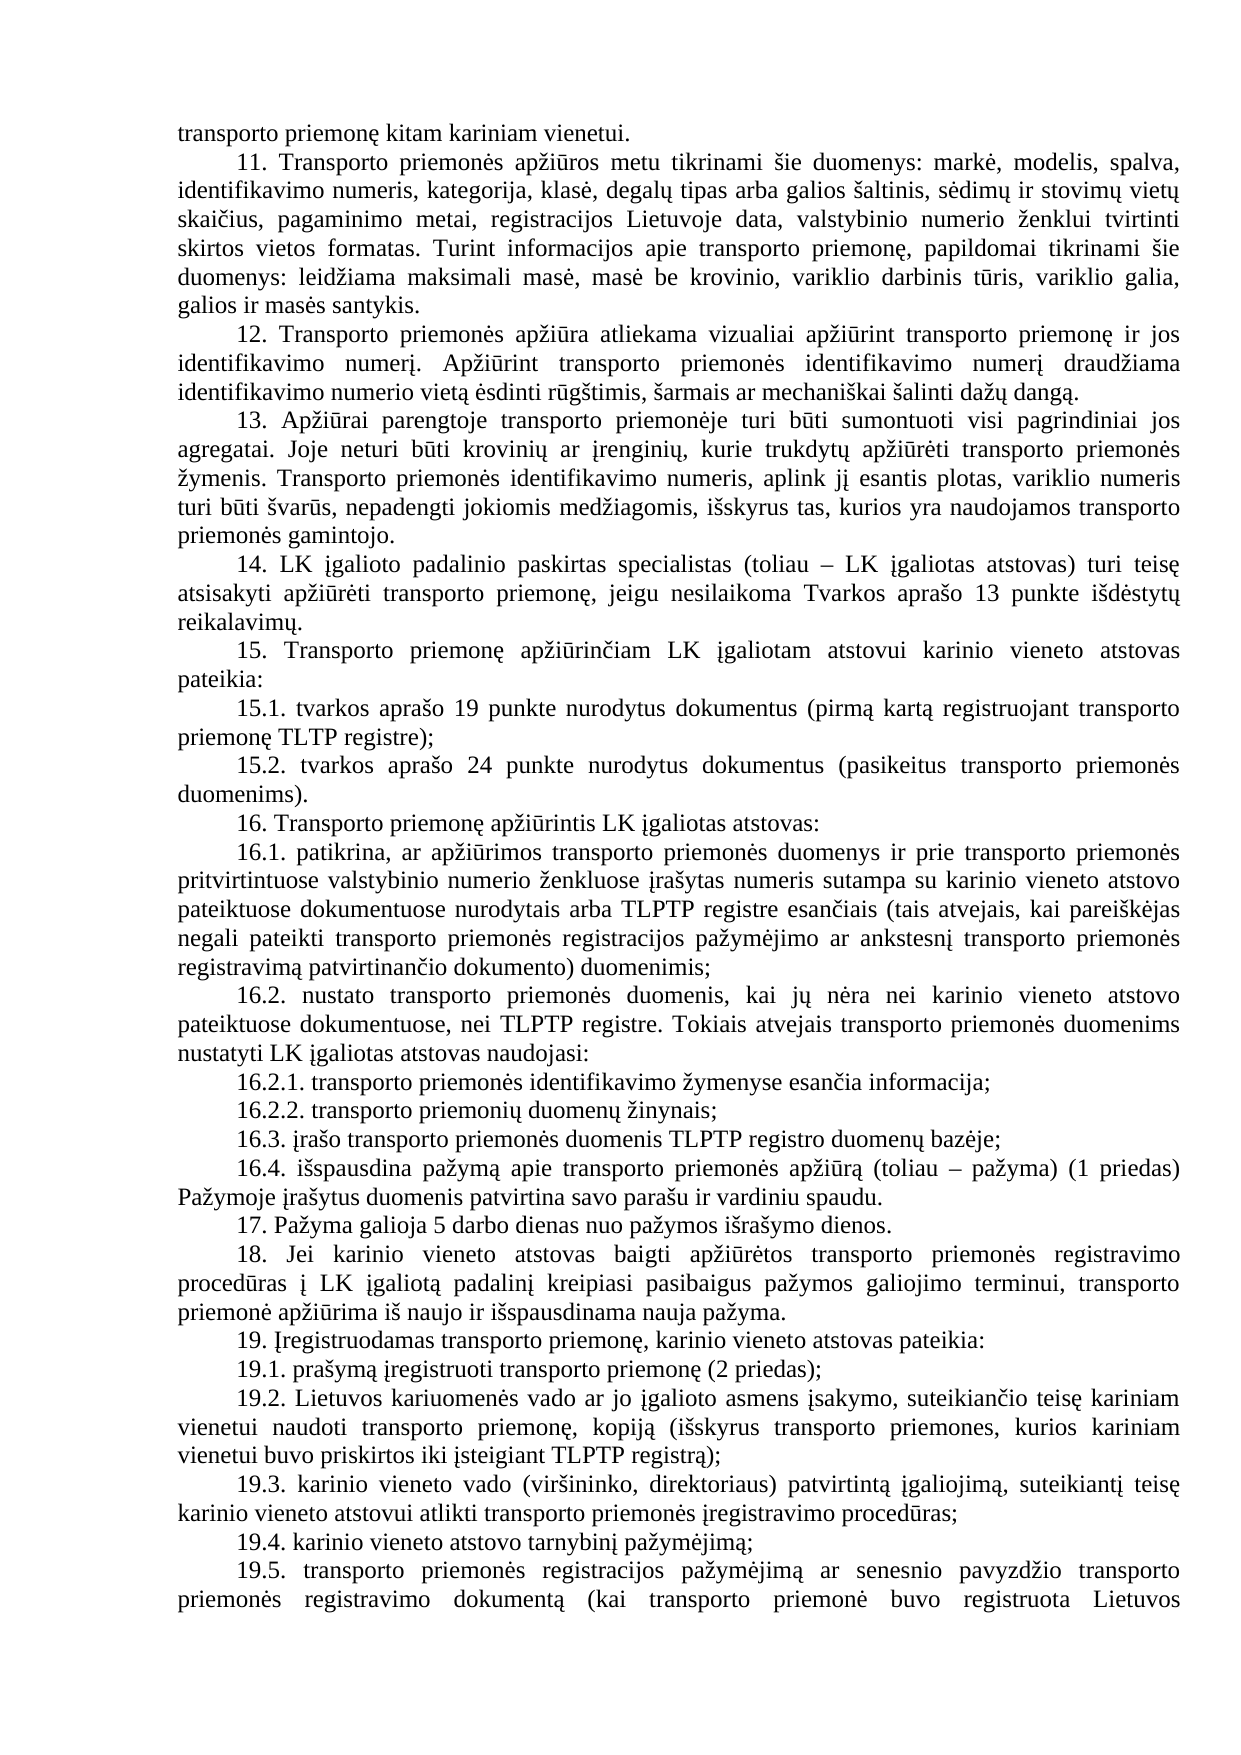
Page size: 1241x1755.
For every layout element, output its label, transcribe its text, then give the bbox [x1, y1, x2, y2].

text 12. Transporto priemonės apžiūra atliekama vizualiai apžiūrint transporto priemonę ir jos identifikavimo numerį. Apžiūrint transporto priemonės identifikavimo numerį draudžiama identifikavimo numerio vietą ėsdinti rūgštimis, šarmais ar mechaniškai šalinti dažų dangą. [177, 319, 1181, 406]
text 19.2. Lietuvos kariuomenės vado ar jo įgalioto asmens įsakymo, suteikiančio teisę kariniam vienetui naudoti transporto priemonę, kopiją (išskyrus transporto priemones, kurios kariniam vienetui buvo priskirtos iki įsteigiant TLPTP registrą); [177, 1383, 1181, 1469]
text 19.4. karinio vieneto atstovo tarnybinį pažymėjimą; [177, 1527, 1181, 1556]
text 15. Transporto priemonę apžiūrinčiam LK įgaliotam atstovui karinio vieneto atstovas pateikia: [177, 636, 1181, 693]
text 15.1. tvarkos aprašo 19 punkte nurodytus dokumentus (pirmą kartą registruojant transporto priemonę TLTP registre); [177, 693, 1181, 751]
text 16.3. įrašo transporto priemonės duomenis TLPTP registro duomenų bazėje; [177, 1124, 1181, 1153]
text 17. Pažyma galioja 5 darbo dienas nuo pažymos išrašymo dienos. [177, 1211, 1181, 1239]
text 19. Įregistruodamas transporto priemonę, karinio vieneto atstovas pateikia: [177, 1326, 1181, 1354]
text 16.2.1. transporto priemonės identifikavimo žymenyse esančia informacija; [177, 1067, 1181, 1096]
text transporto priemonę kitam kariniam vienetui. [177, 118, 1181, 147]
text 16. Transporto priemonę apžiūrintis LK įgaliotas atstovas: [177, 808, 1181, 837]
text 15.2. tvarkos aprašo 24 punkte nurodytus dokumentus (pasikeitus transporto priemonės duomenims). [177, 751, 1181, 808]
text 14. LK įgalioto padalinio paskirtas specialistas (toliau – LK įgaliotas atstovas) turi teisę atsisakyti apžiūrėti transporto priemonę, jeigu nesilaikoma Tvarkos aprašo 13 punkte išdėstytų reikalavimų. [177, 549, 1181, 636]
text 16.4. išspausdina pažymą apie transporto priemonės apžiūrą (toliau – pažyma) (1 priedas) Pažymoje įrašytus duomenis patvirtina savo parašu ir vardiniu spaudu. [177, 1153, 1181, 1211]
text 18. Jei karinio vieneto atstovas baigti apžiūrėtos transporto priemonės registravimo procedūras į LK įgaliotą padalinį kreipiasi pasibaigus pažymos galiojimo terminui, transporto priemonė apžiūrima iš naujo ir išspausdinama nauja pažyma. [177, 1239, 1181, 1326]
text 19.5. transporto priemonės registracijos pažymėjimą ar senesnio pavyzdžio transporto priemonės registravimo dokumentą (kai transporto priemonė buvo registruota Lietuvos [177, 1556, 1181, 1613]
text 16.1. patikrina, ar apžiūrimos transporto priemonės duomenys ir prie transporto priemonės pritvirtintuose valstybinio numerio ženkluose įrašytas numeris sutampa su karinio vieneto atstovo pateiktuose dokumentuose nurodytais arba TLPTP registre esančiais (tais atvejais, kai pareiškėjas negali pateikti transporto priemonės registracijos pažymėjimo ar ankstesnį transporto priemonės registravimą patvirtinančio dokumento) duomenimis; [177, 837, 1181, 981]
text 11. Transporto priemonės apžiūros metu tikrinami šie duomenys: markė, modelis, spalva, identifikavimo numeris, kategorija, klasė, degalų tipas arba galios šaltinis, sėdimų ir stovimų vietų skaičius, pagaminimo metai, registracijos Lietuvoje data, valstybinio numerio ženklui tvirtinti skirtos vietos formatas. Turint informacijos apie transporto priemonę, papildomai tikrinami šie duomenys: leidžiama maksimali masė, masė be krovinio, variklio darbinis tūris, variklio galia, galios ir masės santykis. [177, 147, 1181, 319]
text 13. Apžiūrai parengtoje transporto priemonėje turi būti sumontuoti visi pagrindiniai jos agregatai. Joje neturi būti krovinių ar įrenginių, kurie trukdytų apžiūrėti transporto priemonės žymenis. Transporto priemonės identifikavimo numeris, aplink jį esantis plotas, variklio numeris turi būti švarūs, nepadengti jokiomis medžiagomis, išskyrus tas, kurios yra naudojamos transporto priemonės gamintojo. [177, 406, 1181, 549]
text 16.2.2. transporto priemonių duomenų žinynais; [177, 1096, 1181, 1124]
text 16.2. nustato transporto priemonės duomenis, kai jų nėra nei karinio vieneto atstovo pateiktuose dokumentuose, nei TLPTP registre. Tokiais atvejais transporto priemonės duomenims nustatyti LK įgaliotas atstovas naudojasi: [177, 981, 1181, 1067]
text 19.3. karinio vieneto vado (viršininko, direktoriaus) patvirtintą įgaliojimą, suteikiantį teisę karinio vieneto atstovui atlikti transporto priemonės įregistravimo procedūras; [177, 1469, 1181, 1527]
text 19.1. prašymą įregistruoti transporto priemonę (2 priedas); [177, 1354, 1181, 1383]
